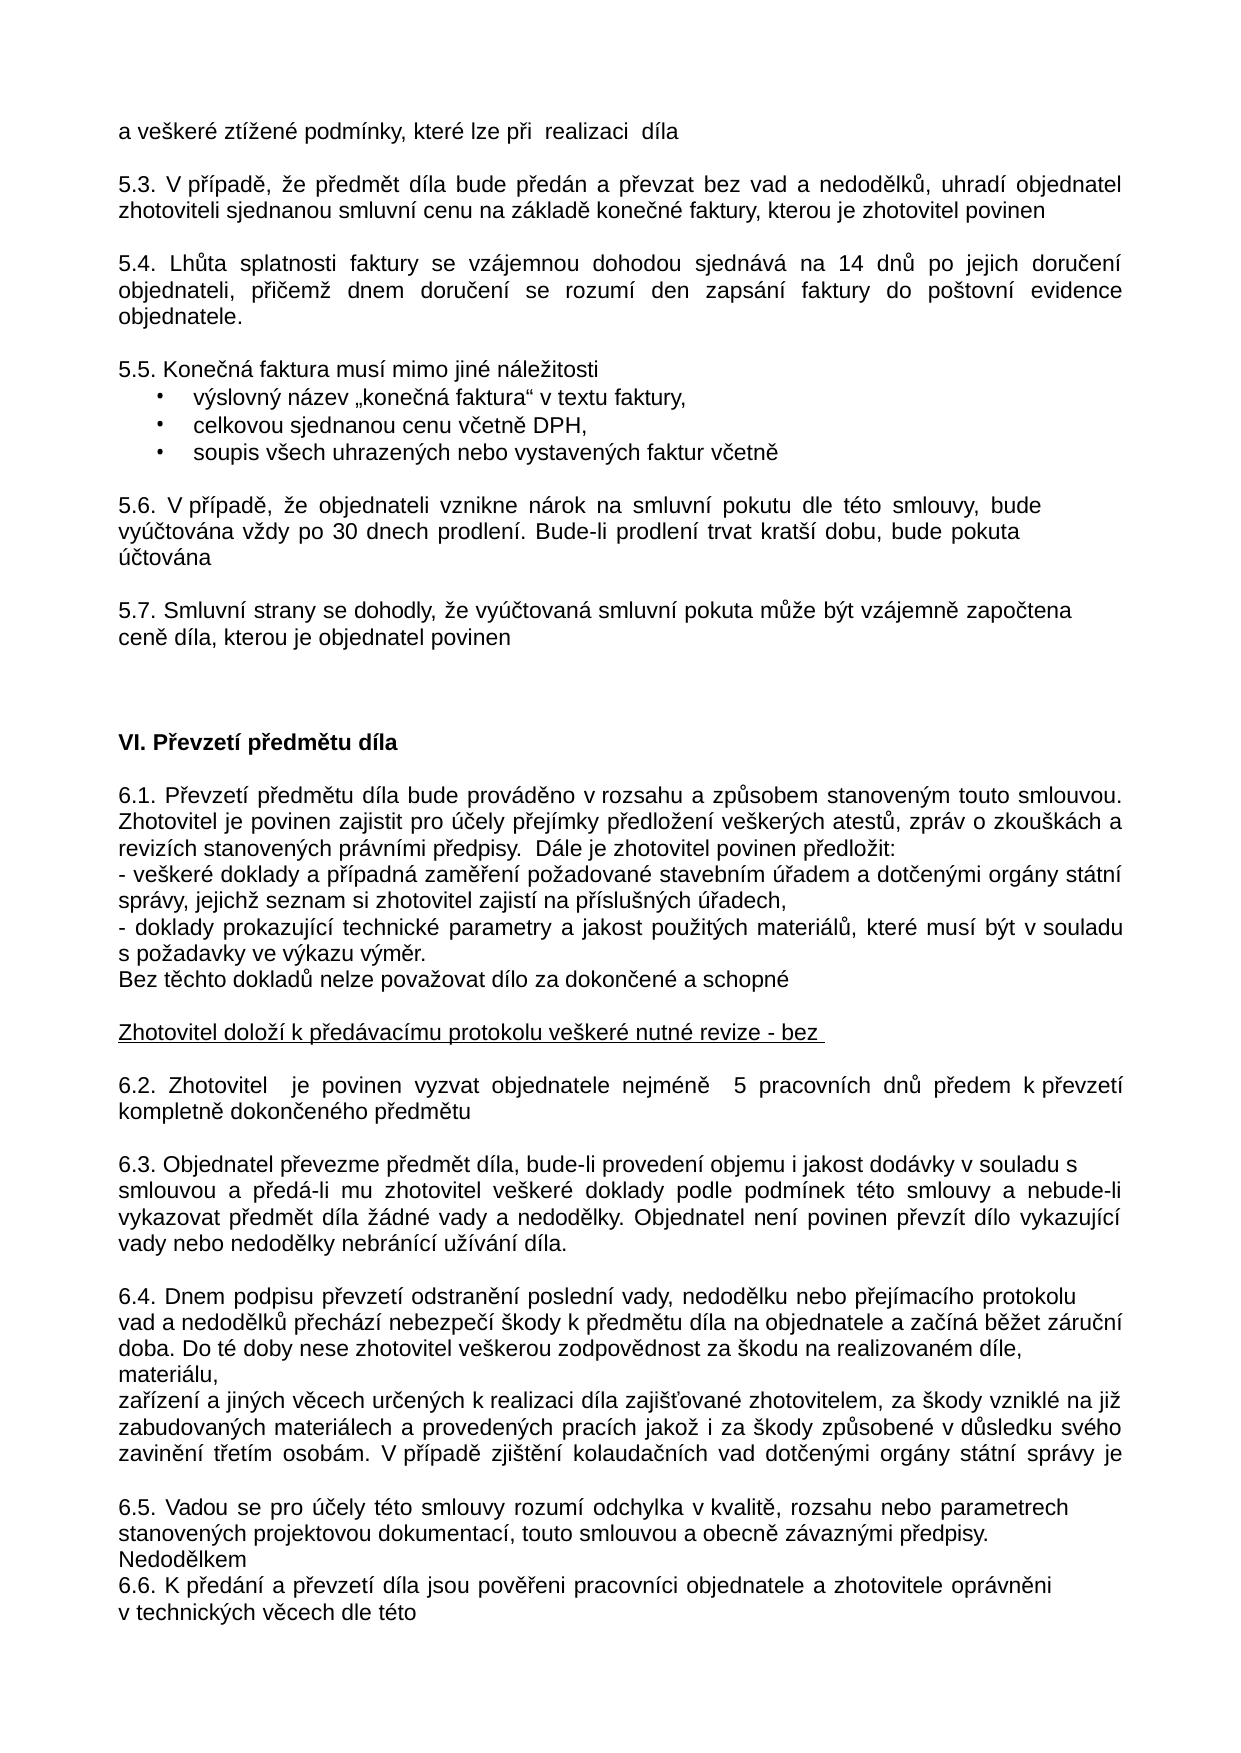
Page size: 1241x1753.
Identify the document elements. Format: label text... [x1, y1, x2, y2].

text celkovou sjednanou cenu včetně DPH, [193, 412, 839, 438]
text a veškeré ztížené podmínky, které lze při realizaci díla očekávat. [118, 119, 782, 145]
text s požadavky ve výkazu výměr. [118, 941, 880, 967]
text 5.3. V případě, že předmět díla bude předán a převzat bez vad a nedodělků, uhradí objednatel [118, 172, 1122, 198]
text vykazovat předmět díla žádné vady a nedodělky. Objednatel není povinen převzít dílo vykazující [118, 1204, 1122, 1230]
text zařízení a jiných věcech určených k realizaci díla zajišťované zhotovitelem, za škody vzniklé na již [118, 1388, 1123, 1414]
text veškeré doklady a případná zaměření požadované stavebním úřadem a dotčenými orgány státní [133, 862, 1123, 887]
text • [156, 438, 164, 466]
text 6.1. Převzetí předmětu díla bude prováděno v rozsahu a způsobem stanoveným touto smlouvou. [118, 783, 1122, 808]
text 6.3. Objednatel převezme předmět díla, bude-li provedení objemu i jakost dodávky v souladu s touto [118, 1152, 1122, 1177]
text správy, jejichž seznam si zhotovitel zajistí na příslušných úřadech, [118, 888, 1123, 914]
text vyúčtována vždy po 30 dnech prodlení. Bude-li prodlení trvat kratší dobu, bude pokuta účtována [118, 519, 1121, 571]
text vady nebo nedodělky nebránící užívání díla. [118, 1231, 1122, 1257]
text - [118, 862, 126, 887]
text smlouvou a předá-li mu zhotovitel veškeré doklady podle podmínek této smlouvy a nebude-li [118, 1178, 1122, 1204]
text vad a nedodělků přechází nebezpečí škody k předmětu díla na objednatele a začíná běžet záruční [118, 1310, 1123, 1336]
text VI. Převzetí předmětu díla [118, 730, 398, 756]
text stanovených projektovou dokumentací, touto smlouvou a obecně závaznými předpisy. Nedodělkem [118, 1521, 1121, 1572]
text 5.7. Smluvní strany se dohodly, že vyúčtovaná smluvní pokuta může být vzájemně započtena vůči [118, 598, 1119, 624]
text ceně díla, kterou je objednatel povinen uhradit. [118, 625, 593, 651]
text 6.2. Zhotovitel je povinen vyzvat objednatele nejméně 5 pracovních dnů předem k převzetí [118, 1073, 1123, 1098]
text - [118, 914, 126, 940]
text v technických věcech dle této smlouvy. [118, 1600, 510, 1626]
text revizích stanovených právními předpisy. Dále je zhotovitel povinen předložit: [118, 836, 1122, 861]
text 5.6. V případě, že objednateli vznikne nárok na smluvní pokutu dle této smlouvy, bude pokuta [118, 493, 1120, 519]
text zavinění třetím osobám. V případě zjištění kolaudačních vad dotčenými orgány státní správy je [118, 1441, 1123, 1467]
text 6.5. Vadou se pro účely této smlouvy rozumí odchylka v kvalitě, rozsahu nebo parametrech díla, [118, 1494, 1120, 1520]
text zabudovaných materiálech a provedených pracích jakož i za škody způsobené v důsledku svého [118, 1415, 1123, 1441]
text zhotoviteli sjednanou smluvní cenu na základě konečné faktury, kterou je zhotovitel povinen vystavit. [118, 198, 1121, 224]
text doklady prokazující technické parametry a jakost použitých materiálů, které musí být v souladu [135, 914, 1123, 940]
text • [156, 410, 164, 438]
text Bez těchto dokladů nelze považovat dílo za dokončené a schopné předání. [118, 967, 880, 993]
text soupis všech uhrazených nebo vystavených faktur včetně DPH, [193, 440, 839, 466]
text 5.4. Lhůta splatnosti faktury se vzájemnou dohodou sjednává na 14 dnů po jejich doručení [118, 251, 1121, 277]
text Zhotovitel doloží k předávacímu protokolu veškeré nutné revize - bez závad. [118, 1020, 892, 1046]
text kompletně dokončeného předmětu díla. [118, 1099, 520, 1125]
text doba. Do té doby nese zhotovitel veškerou zodpovědnost za škodu na realizovaném díle, materiálu, [118, 1336, 1123, 1388]
text 6.4. Dnem podpisu převzetí odstranění poslední vady, nedodělku nebo přejímacího protokolu bez [118, 1283, 1121, 1309]
text • [156, 382, 164, 410]
text objednatele. [118, 304, 1122, 329]
text 6.6. K předání a převzetí díla jsou pověřeni pracovníci objednatele a zhotovitele oprávněni jednat [118, 1573, 1122, 1599]
text 5.5. Konečná faktura musí mimo jiné náležitosti obsahovat: [118, 356, 717, 382]
text výslovný název „konečná faktura“ v textu faktury, [193, 384, 839, 410]
text objednateli, přičemž dnem doručení se rozumí den zapsání faktury do poštovní evidence [118, 277, 1122, 303]
text Zhotovitel je povinen zajistit pro účely přejímky předložení veškerých atestů, zpráv o zkouškách a [118, 809, 1122, 835]
